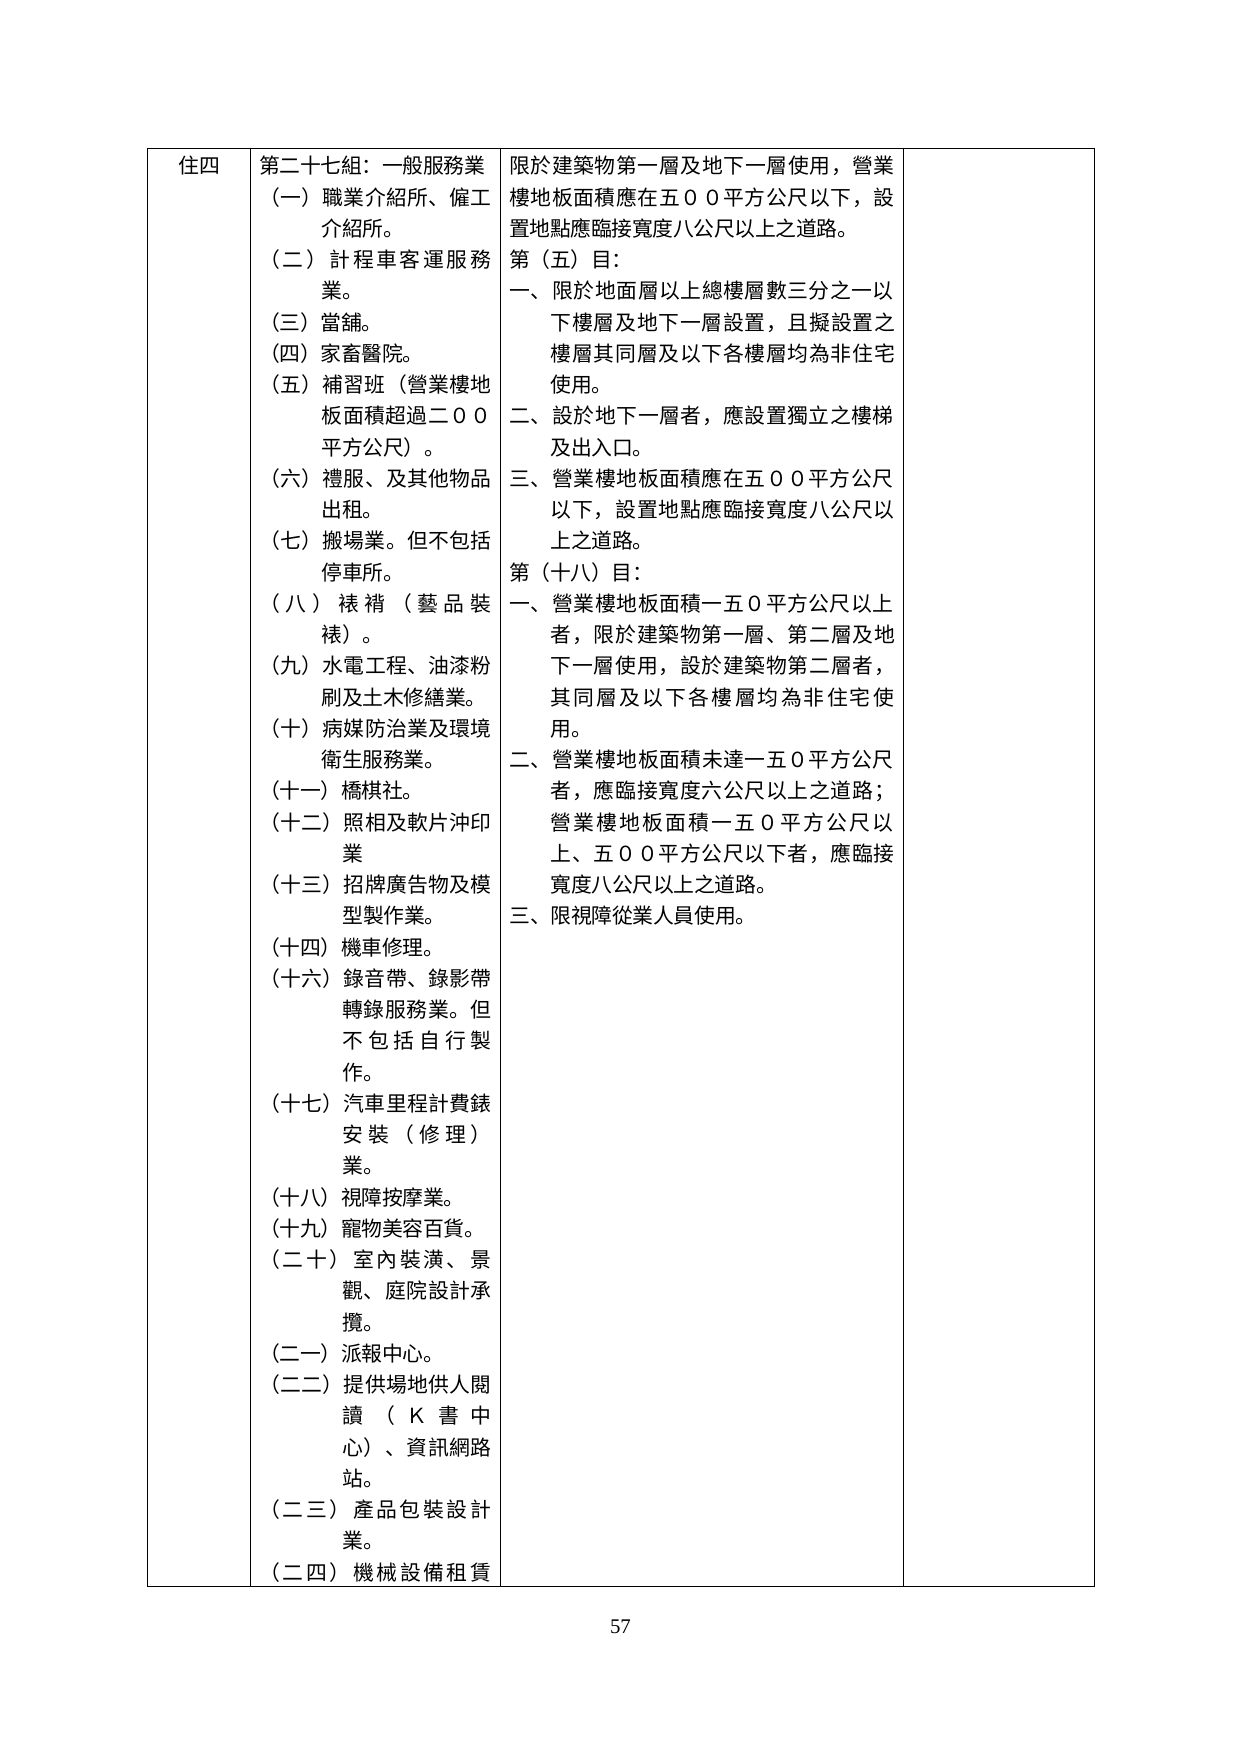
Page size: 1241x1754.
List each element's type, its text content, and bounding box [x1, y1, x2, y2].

table_cell [904, 149, 1094, 1586]
table_cell 限於建築物第一層及地下一層使用，營業樓地板面積應在五００平方公尺以下，設置地點應臨接寬度八公尺以上之道路。 第（五）目： 一、限於地面層以上總樓層數三分之一以下樓層及地下一層設置，且擬設置之樓層其同層及以下各樓層均為非住宅使用。 二、設於地下一層者，應設置獨立之樓梯及出入口。 三、營業樓地板面積應在五００平方公尺以下，設置地點應臨接寬度八公尺以上之道路。 第（十八）目： 一、營業樓地板面積一五０平方公尺以上者，限於建築物第一層、第二層及地下一層使用，設於建築物第二層者，其同層及以下各樓層均為非住宅使用。 二、營業樓地板面積未達一五０平方公尺者，應臨接寬度六公尺以上之道路；營業樓地板面積一五０平方公尺以上、五００平方公尺以下者，應臨接寬度八公尺以上之道路。 三、限視障從業人員使用。 [501, 149, 903, 1586]
table_cell 住四 [148, 149, 250, 1586]
table_cell 第二十七組：一般服務業 （一）職業介紹所、僱工介紹所。 （二）計程車客運服務業。 （三）當舖。 （四）家畜醫院。 （五）補習班（營業樓地板面積超過二００平方公尺）。 （六）禮服、及其他物品出租。 （七）搬場業。但不包括停車所。 （八）裱褙（藝品裝裱）。 （九）水電工程、油漆粉刷及土木修繕業。 （十）病媒防治業及環境衛生服務業。 （十一）橋棋社。 （十二）照相及軟片沖印業 （十三）招牌廣告物及模型製作業。 （十四）機車修理。 （十六）錄音帶、錄影帶轉錄服務業。但不包括自行製作。 （十七）汽車里程計費錶安裝（修理）業。 （十八）視障按摩業。 （十九）寵物美容百貨。 （二十）室內裝潢、景觀、庭院設計承攬。 （二一）派報中心。 （二二）提供場地供人閱讀（Ｋ書中心）、資訊網路站。 （二三）產品包裝設計業。 （二四）機械設備租賃 [251, 149, 500, 1586]
